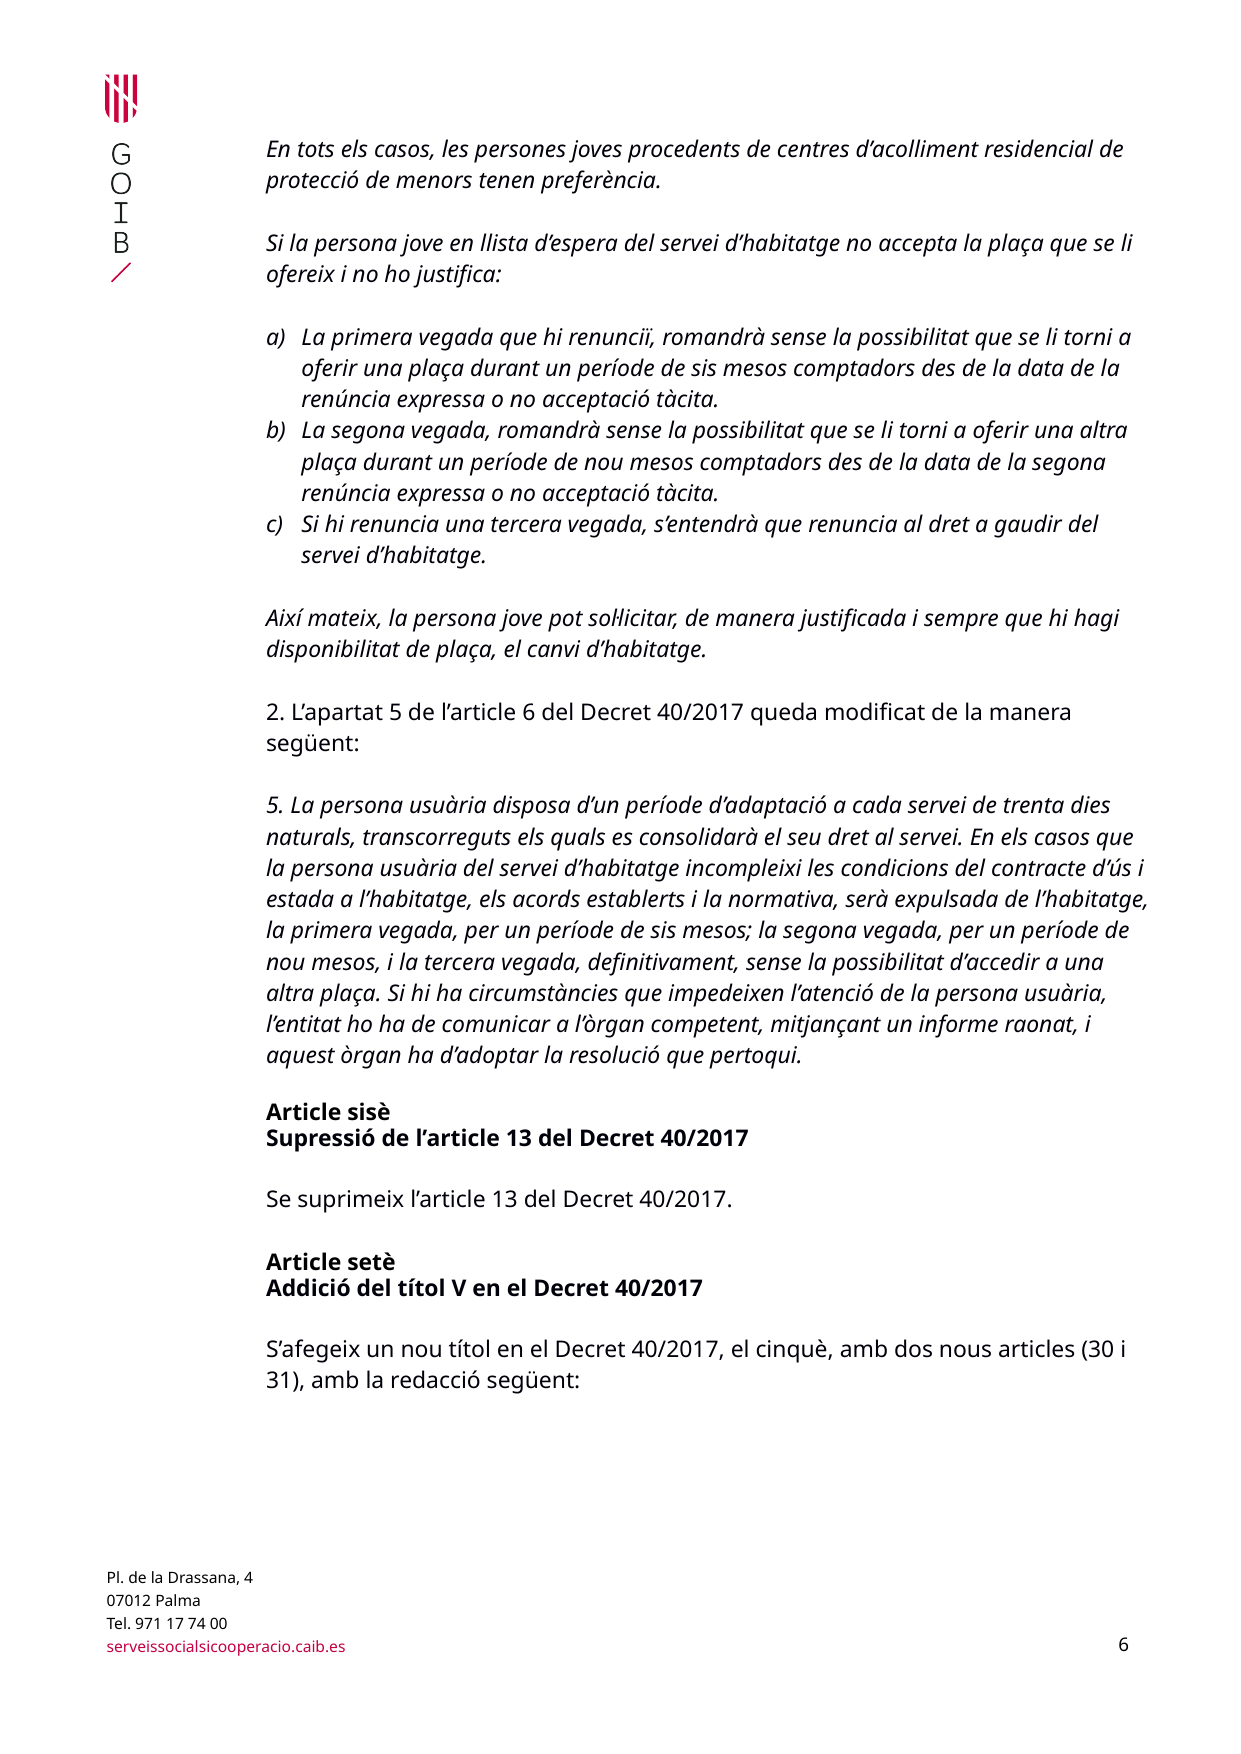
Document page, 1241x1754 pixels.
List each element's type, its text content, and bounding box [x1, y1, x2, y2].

text Se suprimeix l’article 13 del Decret 40/2017. [266, 1183, 1152, 1214]
text 5. La persona usuària disposa d’un període d’adaptació a cada servei de trenta dies naturals, transcorreguts els quals es consolidarà el seu dret al servei. En els casos que la persona usuària del servei d’habitatge incompleixi les condicions del contracte d’ús i estada a l’habitatge, els acords establerts i la normativa, serà expulsada de l’habitatge, la primera vegada, per un període de sis mesos; la segona vegada, per un període de nou mesos, i la tercera vegada, definitivament, sense la possibilitat d’accedir a una altra plaça. Si hi ha circumstàncies que impedeixen l’atenció de la persona usuària, l’entitat ho ha de comunicar a l’òrgan competent, mitjançant un informe raonat, i aquest òrgan ha d’adoptar la resolució que pertoqui. [266, 789, 1152, 1070]
text Supressió de l’article 13 del Decret 40/2017 [266, 1127, 1152, 1152]
text Article setè [266, 1245, 1152, 1277]
list La segona vegada, romandrà sense la possibilitat que se li torni a oferir una altra plaça durant un període de nou mesos comptadors des de la data de la segona renúncia expressa o no acceptació tàcita. [266, 414, 1152, 508]
list Si hi renuncia una tercera vegada, s’entendrà que renuncia al dret a gaudir del servei d’habitatge. [266, 508, 1152, 570]
picture [76, 51, 166, 313]
text S’afegeix un nou títol en el Decret 40/2017, el cinquè, amb dos nous articles (30 i 31), amb la redacció següent: [266, 1333, 1152, 1395]
text Article sisè [266, 1095, 1152, 1127]
text En tots els casos, les persones joves procedents de centres d’acolliment residencial de protecció de menors tenen preferència. [266, 133, 1152, 195]
text Addició del títol V en el Decret 40/2017 [266, 1277, 1152, 1302]
text Així mateix, la persona jove pot sol·licitar, de manera justificada i sempre que hi hagi disponibilitat de plaça, el canvi d’habitatge. [266, 602, 1152, 664]
text Si la persona jove en llista d’espera del servei d’habitatge no accepta la plaça que se li ofereix i no ho justifica: [266, 227, 1152, 289]
text 2. L’apartat 5 de l’article 6 del Decret 40/2017 queda modificat de la manera següent: [266, 695, 1152, 758]
list La primera vegada que hi renunciï, romandrà sense la possibilitat que se li torni a oferir una plaça durant un període de sis mesos comptadors des de la data de la renúncia expressa o no acceptació tàcita. [266, 320, 1152, 414]
